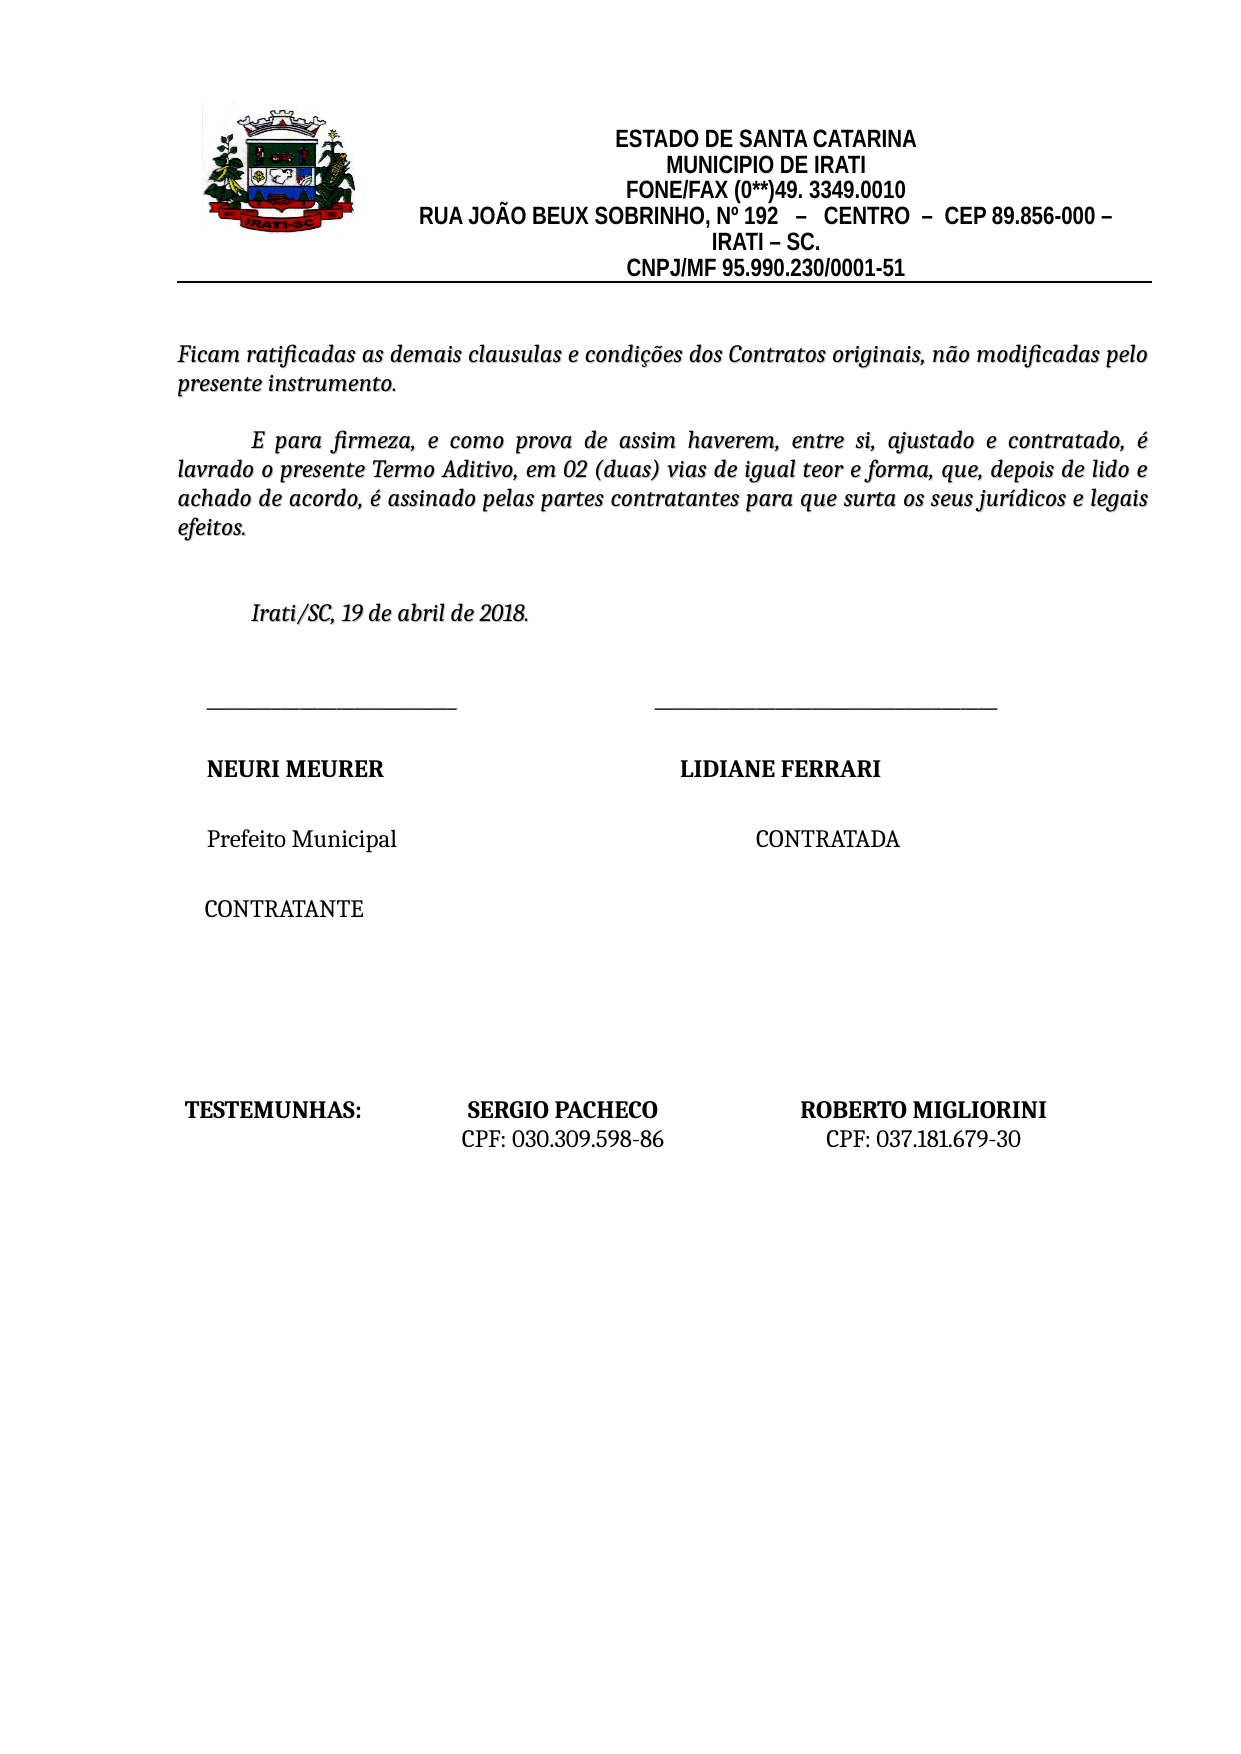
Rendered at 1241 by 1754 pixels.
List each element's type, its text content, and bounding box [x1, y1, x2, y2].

text CONTRATANTE [177, 895, 1152, 924]
table_header TESTEMUNHAS: [177, 1096, 391, 1156]
table_cell [177, 1156, 391, 1300]
table_header [1113, 1096, 1240, 1156]
text Prefeito Municipal CONTRATADA [207, 825, 1152, 854]
text ___________________________ _____________________________________ [207, 685, 1152, 714]
text Ficam ratificadas as demais clausulas e condições dos Contratos originais, não modificadas pelo presente instrumento. [177, 340, 1152, 397]
table_cell [735, 1156, 1112, 1300]
table_cell [1113, 1156, 1240, 1300]
text NEURI MEURER LIDIANE FERRARI [207, 755, 1152, 784]
table_header SERGIO PACHECO CPF: 030.309.598-86 [391, 1096, 734, 1156]
table_header ROBERTO MIGLIORINI CPF: 037.181.679-30 [735, 1096, 1112, 1156]
text E para firmeza, e como prova de assim haverem, entre si, ajustado e contratado, é lavrado o presente Termo Aditivo, em 02 (duas) vias de igual teor e forma, que, depois de lido e achado de acordo, é assinado pelas partes contratantes para que surta os seus jurídicos e legais efeitos. [177, 426, 1152, 541]
table_cell [391, 1156, 734, 1300]
text Irati/SC, 19 de abril de 2018. [177, 599, 1152, 627]
